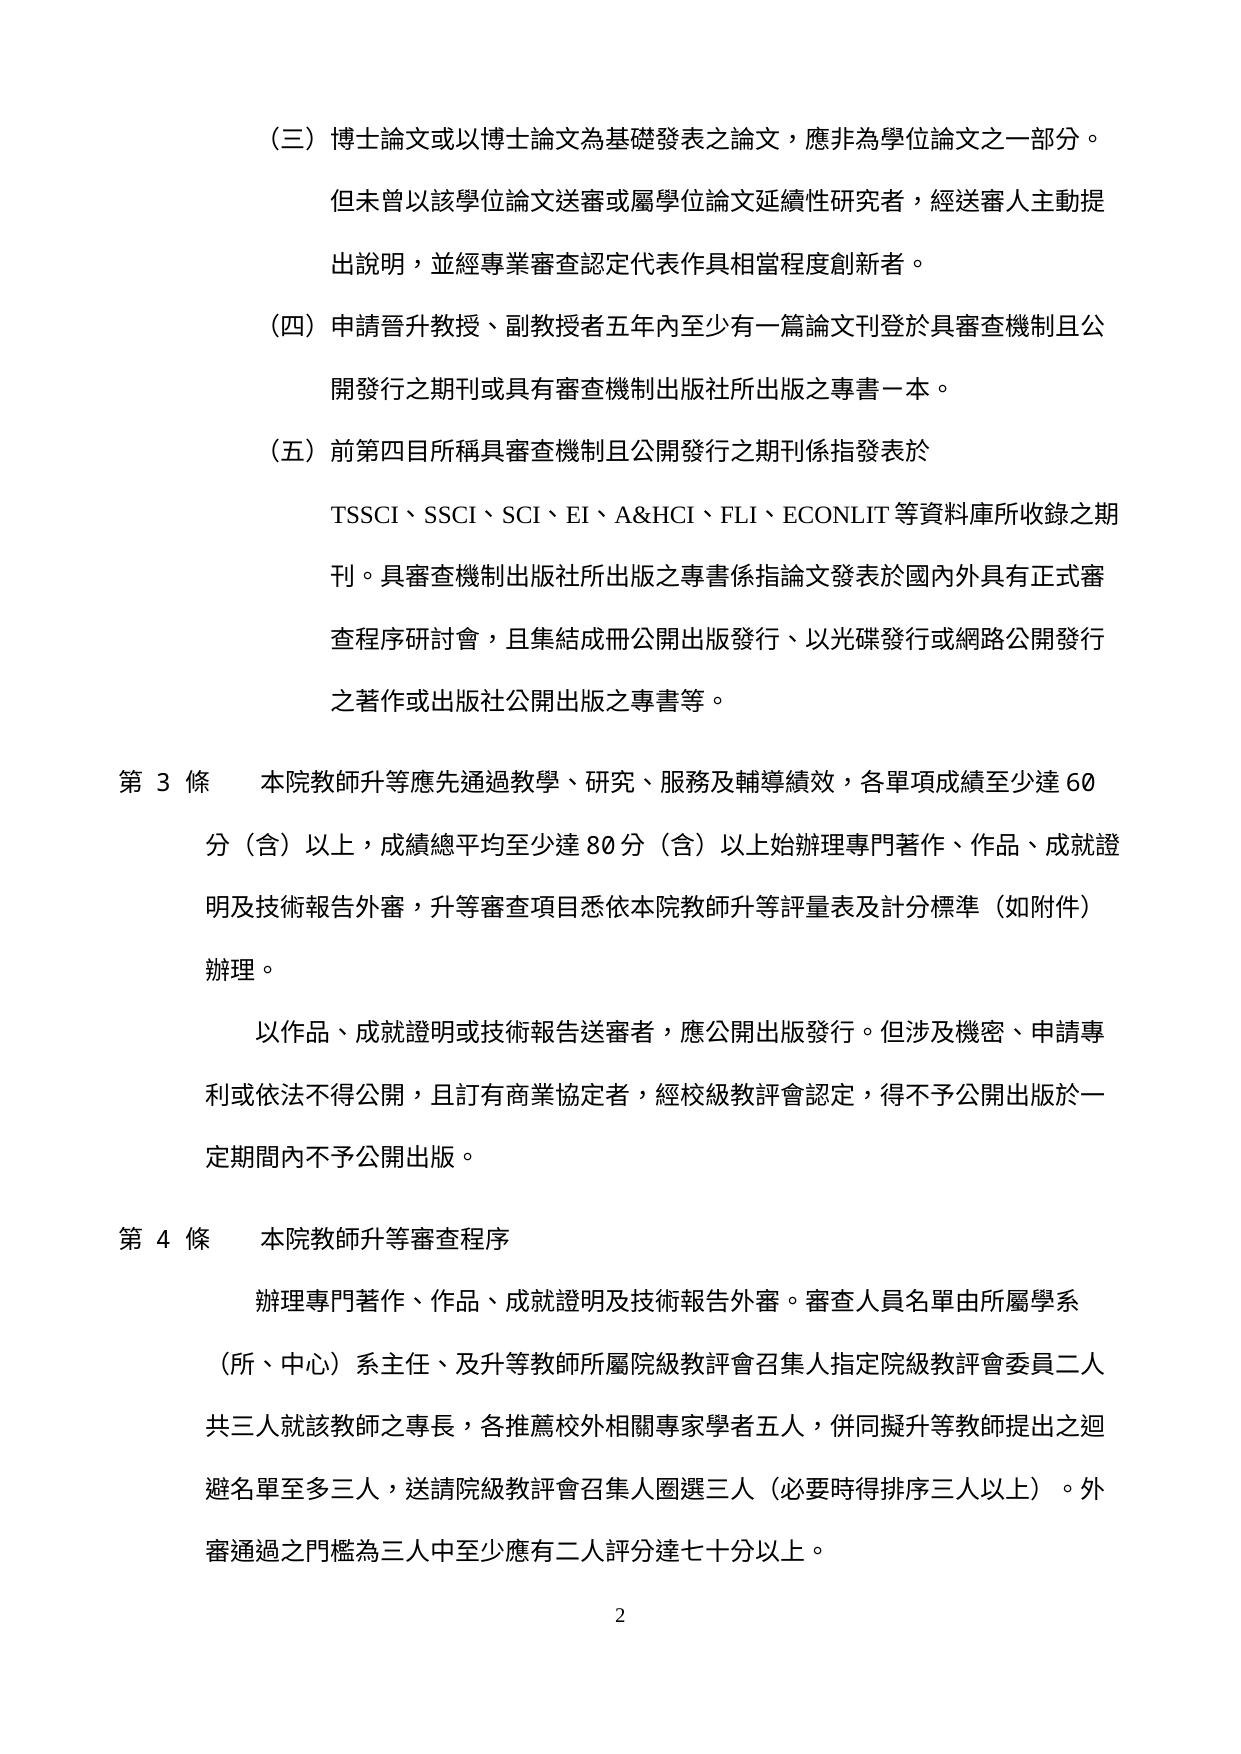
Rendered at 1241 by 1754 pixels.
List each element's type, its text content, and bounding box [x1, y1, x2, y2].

text （五）前第四目所稱具審查機制且公開發行之期刊係指發表於TSSCI、SSCI、SCI、EI、A&HCI、FLI、ECONLIT等資料庫所收錄之期刊。具審查機制出版社所出版之專書係指論文發表於國內外具有正式審查程序研討會，且集結成冊公開出版發行、以光碟發行或網路公開發行之著作或出版社公開出版之專書等。 [256, 408, 1122, 721]
text 第 3 條 本院教師升等應先通過教學、研究、服務及輔導績效，各單項成績至少達60分（含）以上，成績總平均至少達80分（含）以上始辦理專門著作、作品、成就證明及技術報告外審，升等審查項目悉依本院教師升等評量表及計分標準（如附件）辦理。 [118, 739, 1122, 989]
text 辦理專門著作、作品、成就證明及技術報告外審。審查人員名單由所屬學系（所、中心）系主任、及升等教師所屬院級教評會召集人指定院級教評會委員二人共三人就該教師之專長，各推薦校外相關專家學者五人，併同擬升等教師提出之迴避名單至多三人，送請院級教評會召集人圈選三人（必要時得排序三人以上）。外審通過之門檻為三人中至少應有二人評分達七十分以上。 [206, 1258, 1122, 1571]
text （四）申請晉升教授、副教授者五年內至少有一篇論文刊登於具審查機制且公開發行之期刊或具有審查機制出版社所出版之專書ㄧ本。 [256, 283, 1122, 408]
text 以作品、成就證明或技術報告送審者，應公開出版發行。但涉及機密、申請專利或依法不得公開，且訂有商業協定者，經校級教評會認定，得不予公開出版於一定期間內不予公開出版。 [206, 989, 1122, 1177]
text （三）博士論文或以博士論文為基礎發表之論文，應非為學位論文之一部分。但未曾以該學位論文送審或屬學位論文延續性研究者，經送審人主動提出說明，並經專業審查認定代表作具相當程度創新者。 [256, 96, 1122, 283]
text 第 4 條 本院教師升等審查程序 [118, 1196, 1122, 1258]
